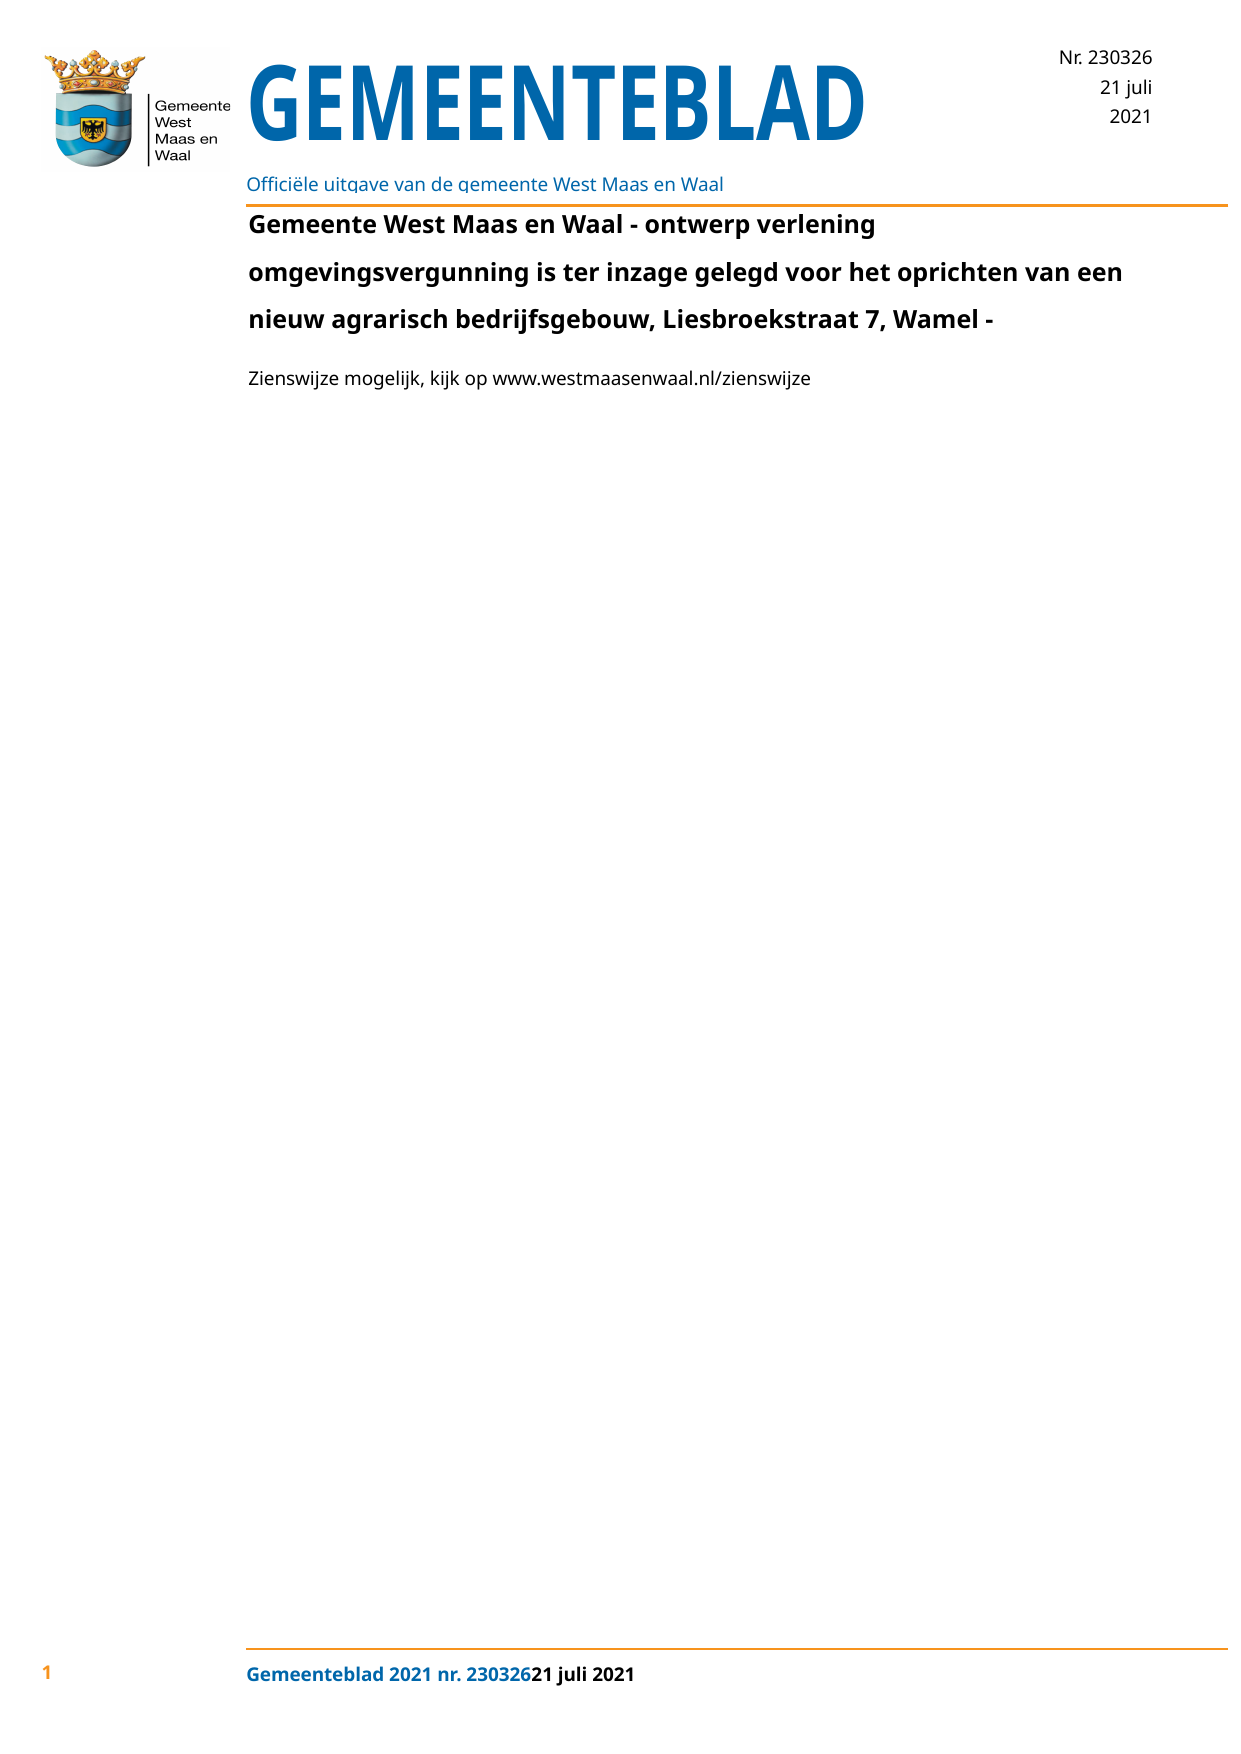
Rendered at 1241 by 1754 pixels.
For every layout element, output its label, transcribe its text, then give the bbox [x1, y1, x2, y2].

picture [41, 47, 231, 172]
text Zienswijze mogelijk, kijk op www.westmaasenwaal.nl/zienswijze [248, 366, 1152, 391]
text Gemeente West Maas en Waal - ontwerp verlening omgevingsvergunning is ter inzage gelegd voor het oprichten van een nieuw agrarisch bedrijfsgebouw, Liesbroekstraat 7, Wamel - [248, 207, 1152, 336]
